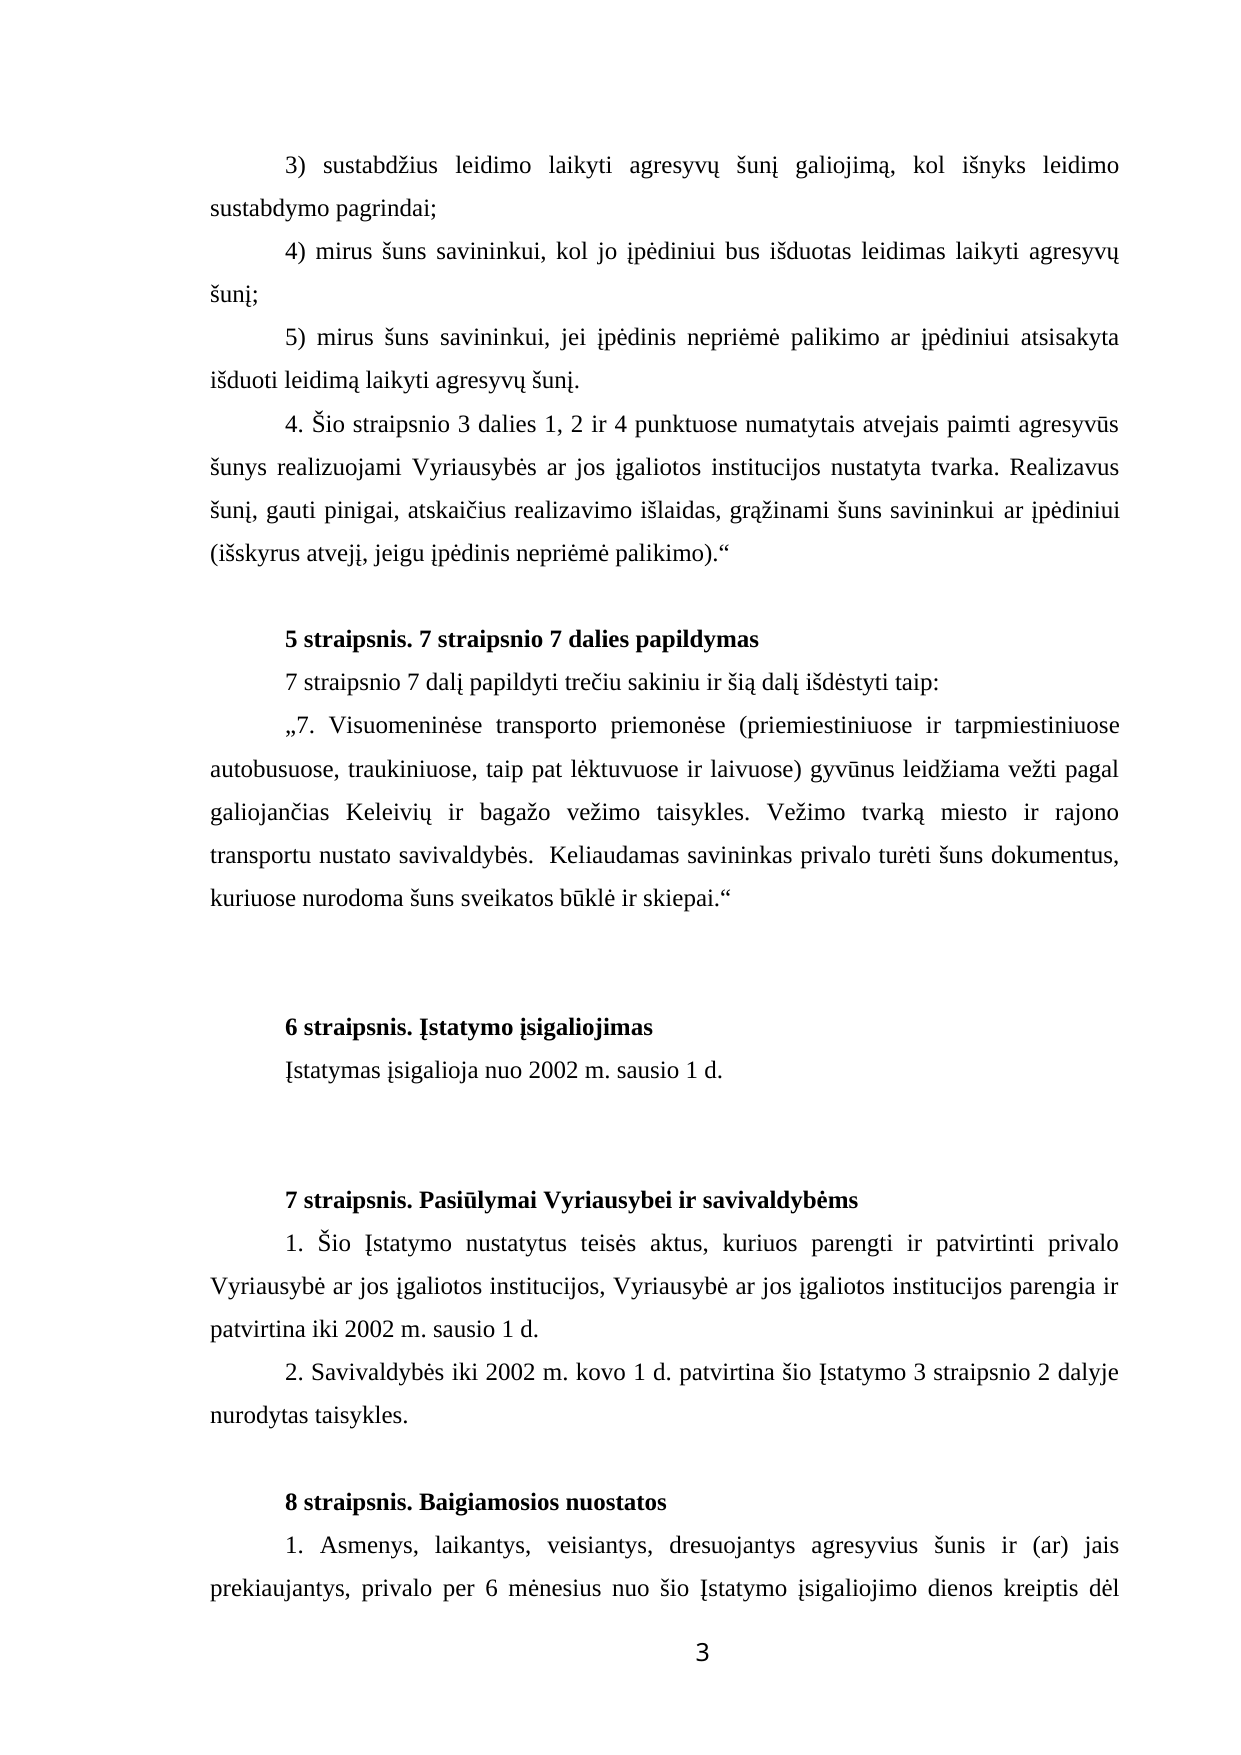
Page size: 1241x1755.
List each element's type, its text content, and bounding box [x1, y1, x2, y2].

text 3) sustabdžius leidimo laikyti agresyvų šunį galiojimą, kol išnyks leidimo sustabdymo pagrindai; [210, 150, 1120, 222]
text Įstatymas įsigalioja nuo 2002 m. sausio 1 d. [210, 1056, 1120, 1084]
text 4. Šio straipsnio 3 dalies 1, 2 ir 4 punktuose numatytais atvejais paimti agresyvūs šunys realizuojami Vyriausybės ar jos įgaliotos institucijos nustatyta tvarka. Realizavus šunį, gauti pinigai, atskaičius realizavimo išlaidas, grąžinami šuns savininkui ar įpėdiniui (išskyrus atvejį, jeigu įpėdinis nepriėmė palikimo).“ [210, 409, 1120, 567]
text 5 straipsnis. 7 straipsnio 7 dalies papildymas [210, 624, 1120, 653]
text 4) mirus šuns savininkui, kol jo įpėdiniui bus išduotas leidimas laikyti agresyvų šunį; [210, 236, 1120, 308]
text 7 straipsnis. Pasiūlymai Vyriausybei ir savivaldybėms [210, 1185, 1120, 1214]
text „7. Visuomeninėse transporto priemonėse (priemiestiniuose ir tarpmiestiniuose autobusuose, traukiniuose, taip pat lėktuvuose ir laivuose) gyvūnus leidžiama vežti pagal galiojančias Keleivių ir bagažo vežimo taisykles. Vežimo tvarką miesto ir rajono transportu nustato savivaldybės. Keliaudamas savininkas privalo turėti šuns dokumentus, kuriuose nurodoma šuns sveikatos būklė ir skiepai.“ [210, 711, 1120, 912]
text 7 straipsnio 7 dalį papildyti trečiu sakiniu ir šią dalį išdėstyti taip: [210, 667, 1120, 696]
text 6 straipsnis. Įstatymo įsigaliojimas [210, 1012, 1120, 1041]
text 1. Šio Įstatymo nustatytus teisės aktus, kuriuos parengti ir patvirtinti privalo Vyriausybė ar jos įgaliotos institucijos, Vyriausybė ar jos įgaliotos institucijos parengia ir patvirtina iki 2002 m. sausio 1 d. [210, 1228, 1120, 1343]
text 2. Savivaldybės iki 2002 m. kovo 1 d. patvirtina šio Įstatymo 3 straipsnio 2 dalyje nurodytas taisykles. [210, 1357, 1120, 1429]
text 8 straipsnis. Baigiamosios nuostatos [210, 1487, 1120, 1516]
text 1. Asmenys, laikantys, veisiantys, dresuojantys agresyvius šunis ir (ar) jais prekiaujantys, privalo per 6 mėnesius nuo šio Įstatymo įsigaliojimo dienos kreiptis dėl [210, 1530, 1120, 1602]
text 5) mirus šuns savininkui, jei įpėdinis nepriėmė palikimo ar įpėdiniui atsisakyta išduoti leidimą laikyti agresyvų šunį. [210, 322, 1120, 394]
